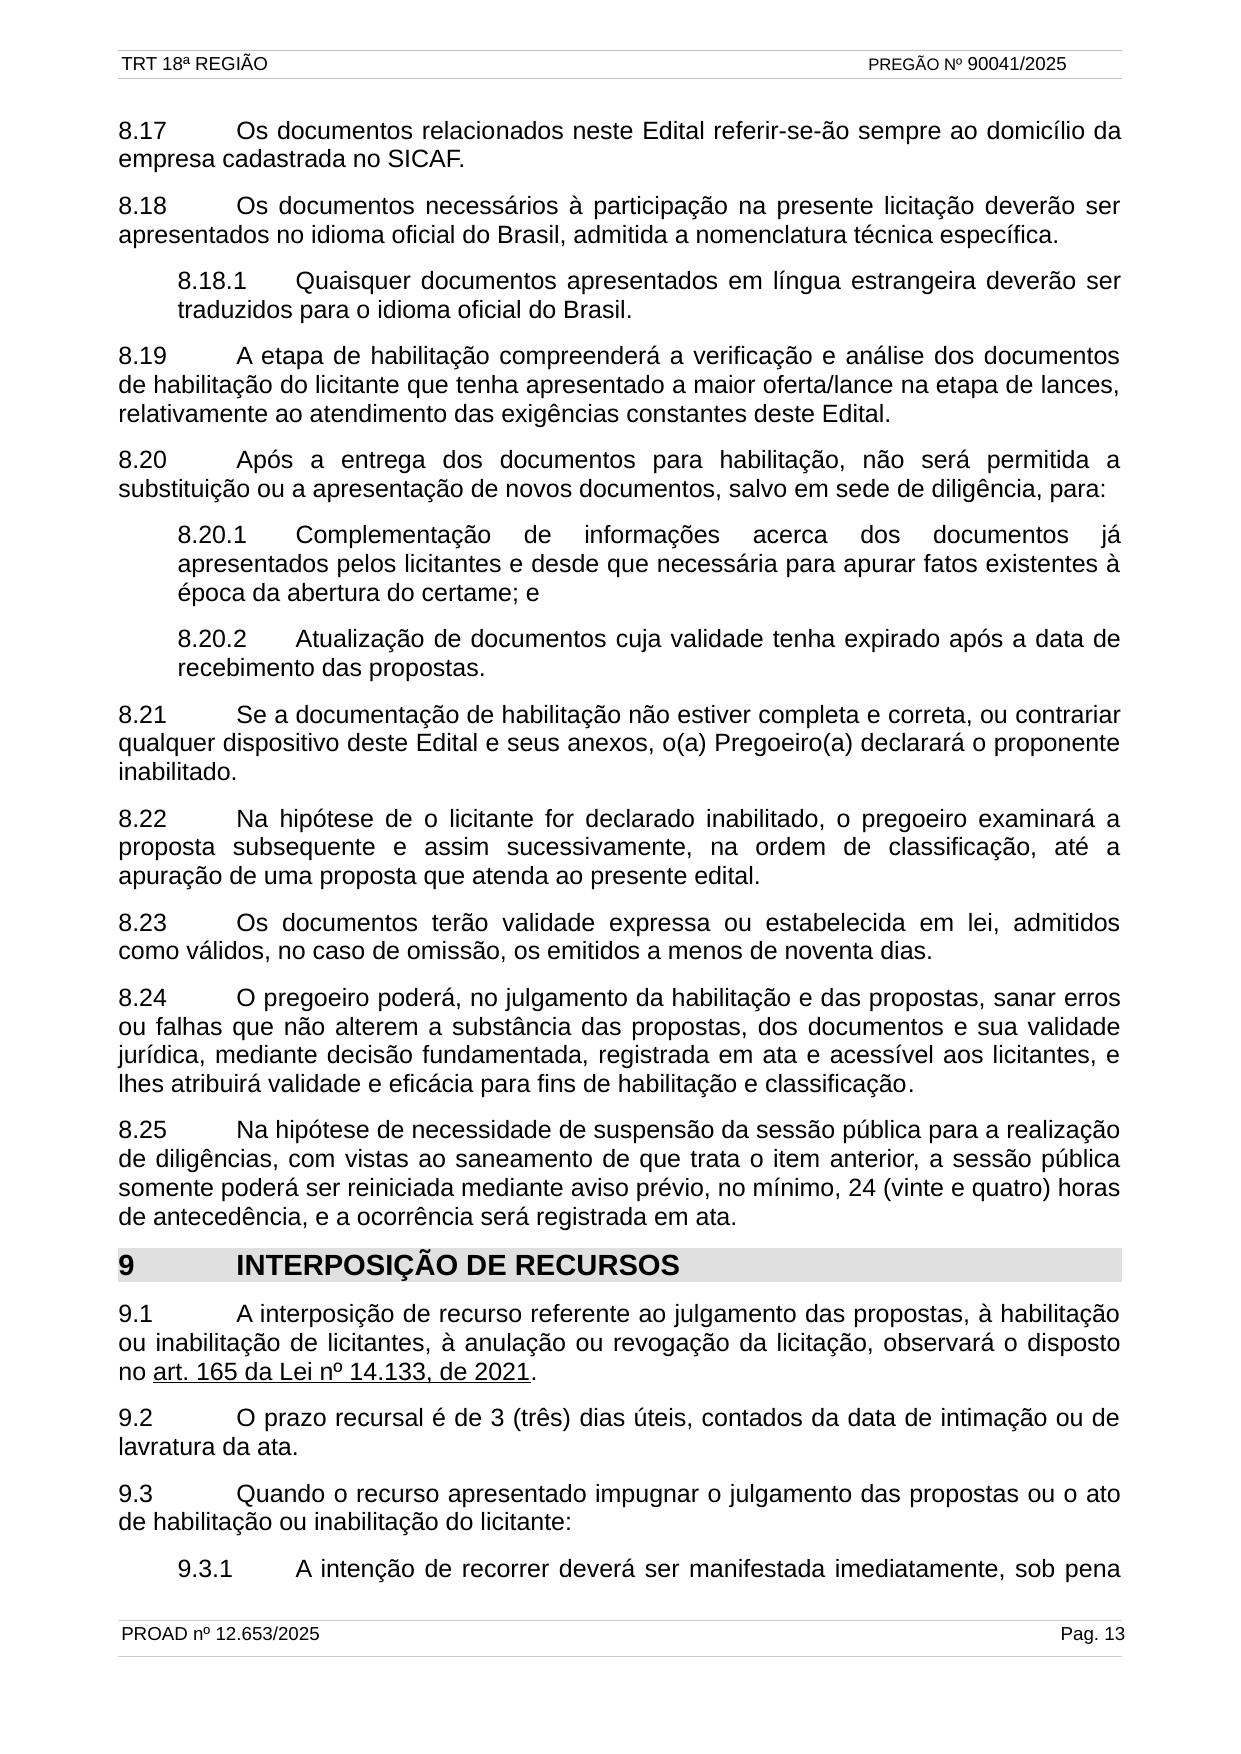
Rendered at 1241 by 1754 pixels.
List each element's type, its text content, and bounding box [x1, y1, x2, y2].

text 8.18.1 Quaisquer documentos apresentados em língua estrangeira deverão ser traduzidos para o idioma oficial do Brasil. [177, 266, 1122, 323]
text 8.20.1 Complementação de informações acerca dos documentos já apresentados pelos licitantes e desde que necessária para apurar fatos existentes à época da abertura do certame; e [177, 520, 1122, 607]
text 8.17 Os documentos relacionados neste Edital referir-se-ão sempre ao domicílio da empresa cadastrada no SICAF. [118, 116, 1122, 173]
text 9.3 Quando o recurso apresentado impugnar o julgamento das propostas ou o ato de habilitação ou inabilitação do licitante: [118, 1478, 1122, 1536]
text 9.3.1 A intenção de recorrer deverá ser manifestada imediatamente, sob pena [177, 1554, 1122, 1582]
text 9.1 A interposição de recurso referente ao julgamento das propostas, à habilitação ou inabilitação de licitantes, à anulação ou revogação da licitação, observará o disposto no art. 165 da Lei nº 14.133, de 2021. [118, 1299, 1122, 1386]
text 9 INTERPOSIÇÃO DE RECURSOS [118, 1248, 1122, 1282]
text 8.19 A etapa de habilitação compreenderá a verificação e análise dos documentos de habilitação do licitante que tenha apresentado a maior oferta/lance na etapa de lances, relativamente ao atendimento das exigências constantes deste Edital. [118, 341, 1122, 427]
text 8.23 Os documentos terão validade expressa ou estabelecida em lei, admitidos como válidos, no caso de omissão, os emitidos a menos de noventa dias. [118, 907, 1122, 965]
text 8.25 Na hipótese de necessidade de suspensão da sessão pública para a realização de diligências, com vistas ao saneamento de que trata o item anterior, a sessão pública somente poderá ser reiniciada mediante aviso prévio, no mínimo, 24 (vinte e quatro) horas de antecedência, e a ocorrência será registrada em ata. [118, 1115, 1122, 1230]
text 8.24 O pregoeiro poderá, no julgamento da habilitação e das propostas, sanar erros ou falhas que não alterem a substância das propostas, dos documentos e sua validade jurídica, mediante decisão fundamentada, registrada em ata e acessível aos licitantes, e lhes atribuirá validade e eficácia para fins de habilitação e classificação. [118, 983, 1122, 1098]
text 8.18 Os documentos necessários à participação na presente licitação deverão ser apresentados no idioma oficial do Brasil, admitida a nomenclatura técnica específica. [118, 191, 1122, 248]
text 8.22 Na hipótese de o licitante for declarado inabilitado, o pregoeiro examinará a proposta subsequente e assim sucessivamente, na ordem de classificação, até a apuração de uma proposta que atenda ao presente edital. [118, 803, 1122, 890]
text 8.21 Se a documentação de habilitação não estiver completa e correta, ou contrariar qualquer dispositivo deste Edital e seus anexos, o(a) Pregoeiro(a) declarará o proponente inabilitado. [118, 699, 1122, 786]
text 9.2 O prazo recursal é de 3 (três) dias úteis, contados da data de intimação ou de lavratura da ata. [118, 1403, 1122, 1461]
text 8.20 Após a entrega dos documentos para habilitação, não será permitida a substituição ou a apresentação de novos documentos, salvo em sede de diligência, para: [118, 445, 1122, 503]
text 8.20.2 Atualização de documentos cuja validade tenha expirado após a data de recebimento das propostas. [177, 624, 1122, 682]
